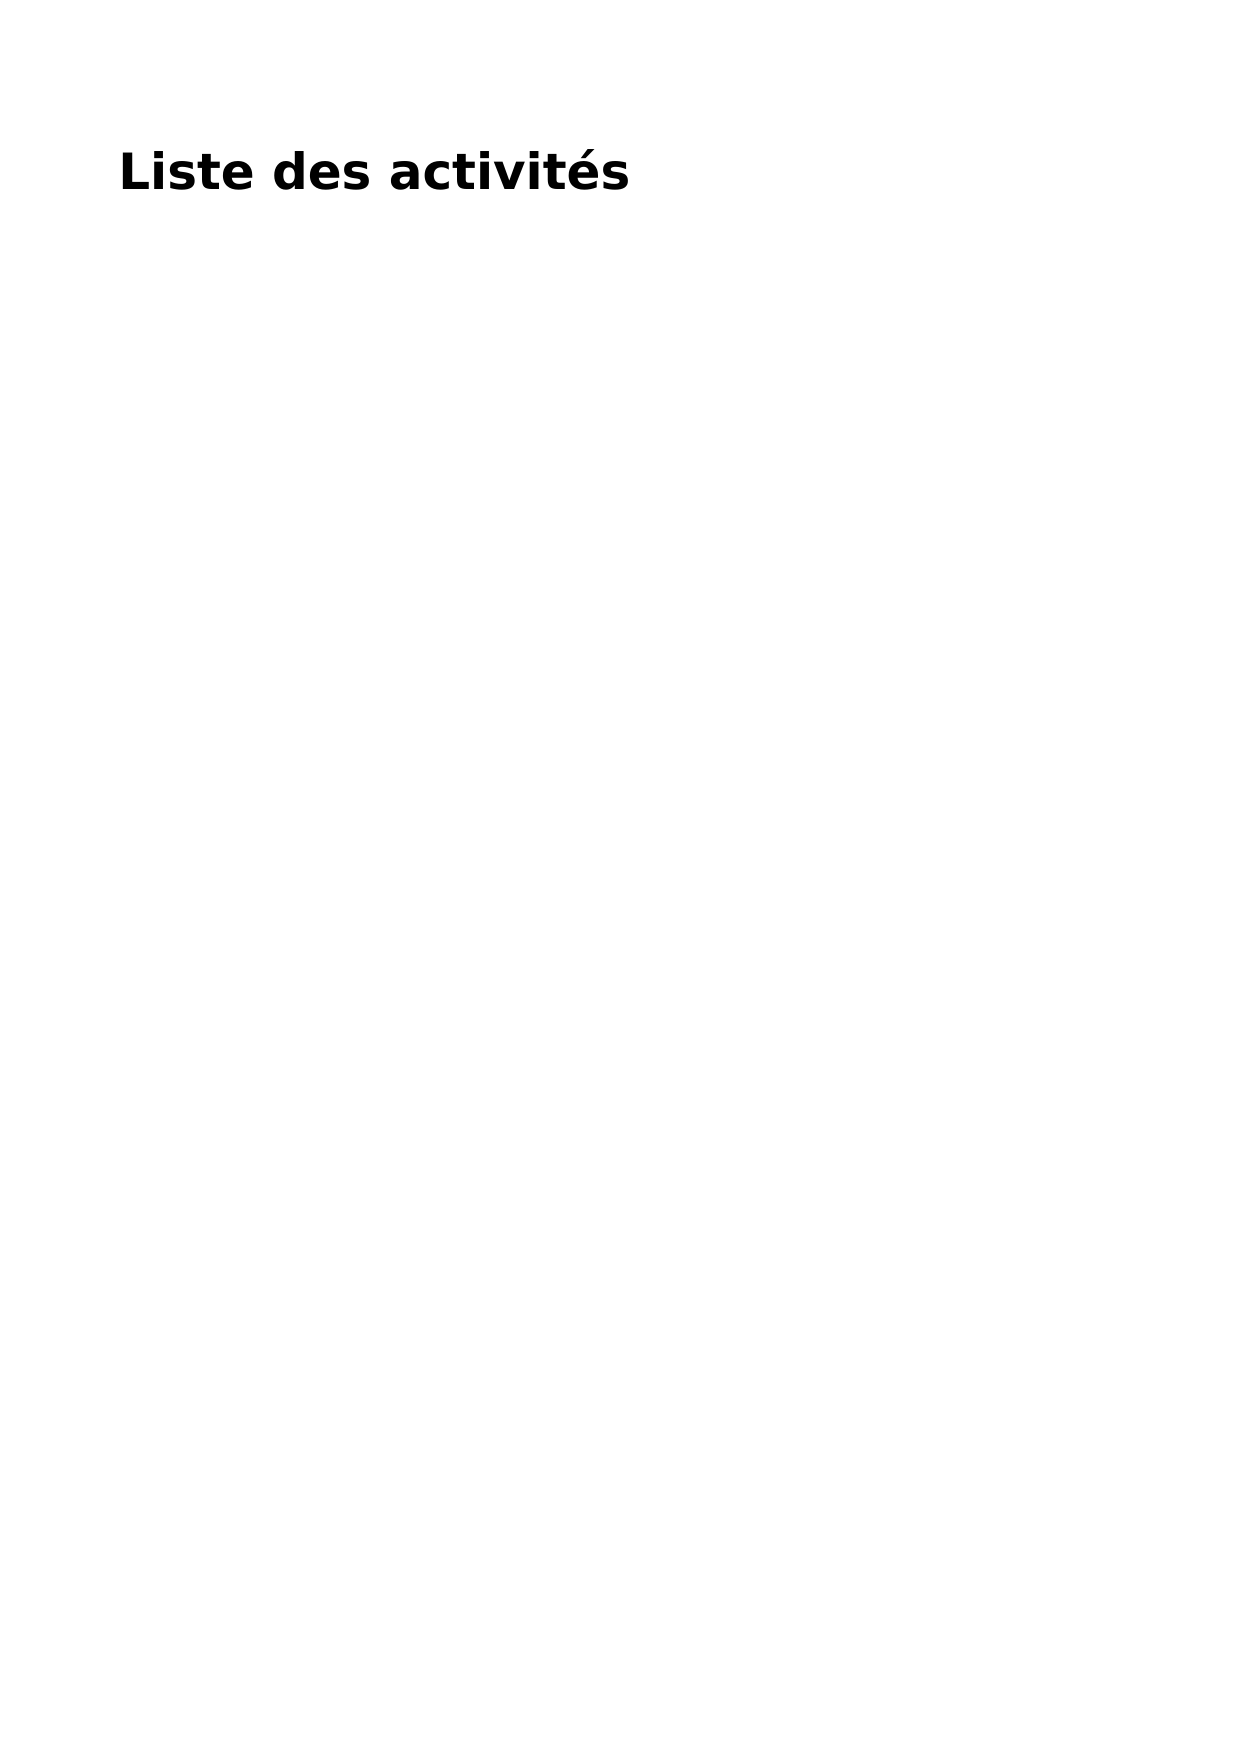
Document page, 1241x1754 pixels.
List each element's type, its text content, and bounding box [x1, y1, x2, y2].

subtitle Liste des activités [118, 143, 1122, 201]
